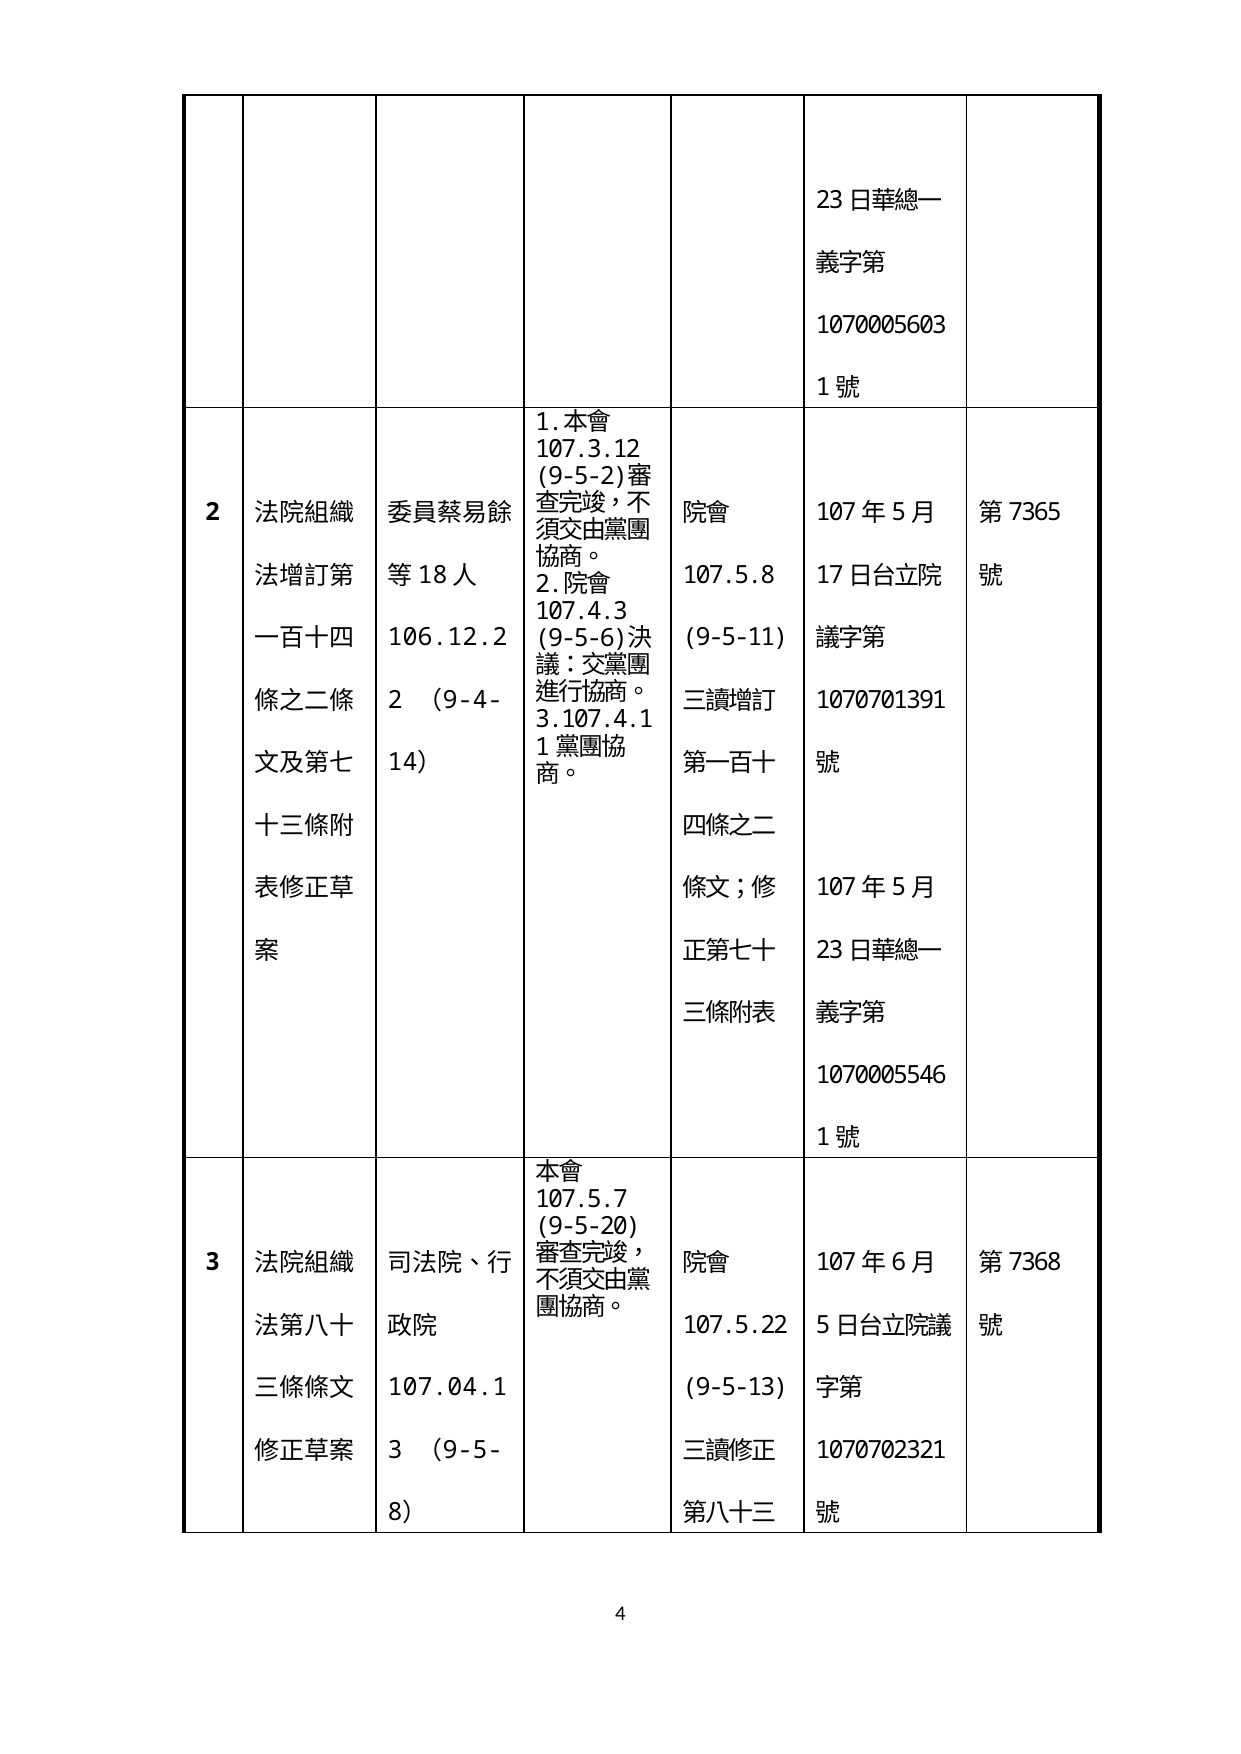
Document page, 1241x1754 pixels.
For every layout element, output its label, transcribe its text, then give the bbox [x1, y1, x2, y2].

table_cell 23日華總一義字第10700056031號 [805, 96, 966, 407]
table_cell [672, 96, 803, 407]
table_cell 法院組織法第八十三條條文修正草案 [244, 1158, 375, 1532]
table_cell 第7368號 [967, 1158, 1097, 1532]
table_cell 法院組織法增訂第一百十四條之二條文及第七十三條附表修正草案 [244, 408, 375, 1157]
table_cell 院會 107.5.8 (9-5-11) 三讀增訂第一百十四條之二條文；修正第七十三條附表 [672, 408, 803, 1157]
table_cell 2 [186, 408, 242, 1157]
table_cell 107年5月17日台立院議字第1070701391號 107年5月23日華總一義字第10700055461號 [805, 408, 966, 1157]
table_cell [186, 96, 242, 407]
table_cell [244, 96, 375, 407]
table_cell [525, 96, 670, 407]
table_cell 107年6月5日台立院議字第1070702321號 [805, 1158, 966, 1532]
table_cell 1.本會 107.3.12 (9-5-2)審查完竣，不須交由黨團協商。 2.院會107.4.3 (9-5-6)決議：交黨團進行協商。 3.107.4.11黨團協商。 [525, 408, 670, 1157]
table_cell 本會 107.5.7 (9-5-20)審查完竣，不須交由黨團協商。 [525, 1158, 670, 1532]
table_cell 院會 107.5.22 (9-5-13) 三讀修正第八十三 [672, 1158, 803, 1532]
table_cell 第7365號 [967, 408, 1097, 1157]
table_cell 委員蔡易餘等18人 106.12.22 （9-4-14） [377, 408, 523, 1157]
table_cell [967, 96, 1097, 407]
table_cell [377, 96, 523, 407]
table_cell 司法院、行政院 107.04.13 （9-5-8） [377, 1158, 523, 1532]
table_cell 3 [186, 1158, 242, 1532]
